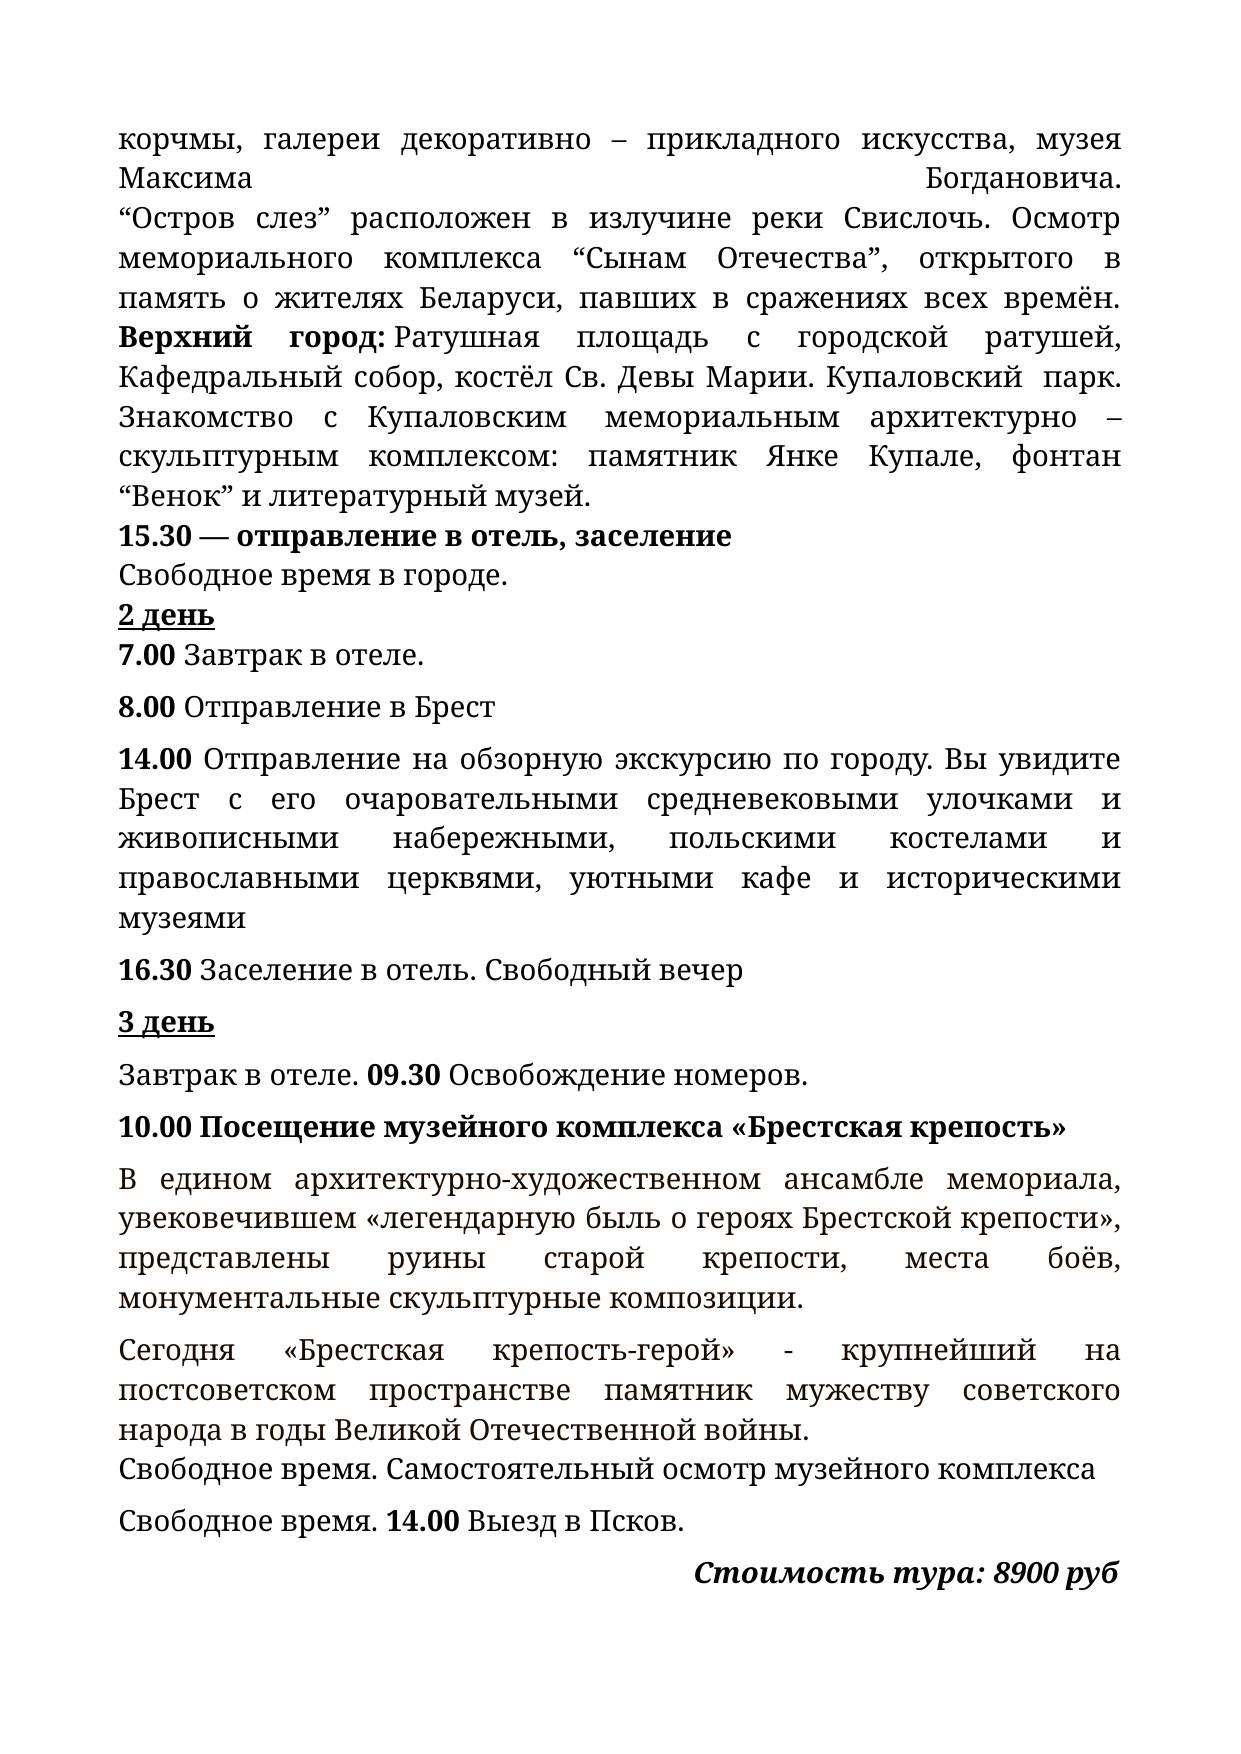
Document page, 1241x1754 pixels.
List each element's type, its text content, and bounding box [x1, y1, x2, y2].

text Свободное время. Самостоятельный осмотр музейного комплекса [118, 1448, 1122, 1488]
text 14.00 Отправление на обзорную экскурсию по городу. Вы увидите Брест с его очаровательными средневековыми улочками и живописными набережными, польскими костелами и православными церквями, уютными кафе и историческими музеями [118, 738, 1122, 937]
text Стоимость тура: 8900 руб [118, 1553, 1122, 1592]
text 10.00 Посещение музейного комплекса «Брестская крепость» [118, 1106, 1122, 1146]
text Сегодня «Брестская крепость-герой» - крупнейший на постсоветском пространстве памятник мужеству советского народа в годы Великой Отечественной войны. [118, 1329, 1122, 1448]
text корчмы, галереи декоративно – прикладного искусства, музея Максима Богдановича. “Остров слез” расположен в излучине реки Свислочь. Осмотр мемориального комплекса “Сынам Отечества”, открытого в память о жителях Беларуси, павших в сражениях всех времён. Верхний город: Ратушная площадь с городской ратушей, Кафедральный собор, костёл Св. Девы Марии. Купаловский парк. Знакомство с Купаловским мемориальным архитектурно – скульптурным комплексом: памятник Янке Купале, фонтан “Венок” и литературный музей. [118, 118, 1122, 515]
text 8.00 Отправление в Брест [118, 686, 1122, 726]
text Свободное время в городе. [118, 555, 1122, 594]
text 3 день [118, 1002, 1122, 1041]
text 7.00 Завтрак в отеле. [118, 634, 1122, 674]
text В едином архитектурно-художественном ансамбле мемориала, увековечившем «легендарную быль о героях Брестской крепости», представлены руины старой крепости, места боёв, монументальные скульптурные композиции. [118, 1158, 1122, 1317]
text 16.30 Заселение в отель. Свободный вечер [118, 949, 1122, 989]
text Завтрак в отеле. 09.30 Освобождение номеров. [118, 1054, 1122, 1093]
text 2 день [118, 594, 1122, 634]
text 15.30 — отправление в отель, заселение [118, 515, 1122, 555]
text Свободное время. 14.00 Выезд в Псков. [118, 1501, 1122, 1540]
